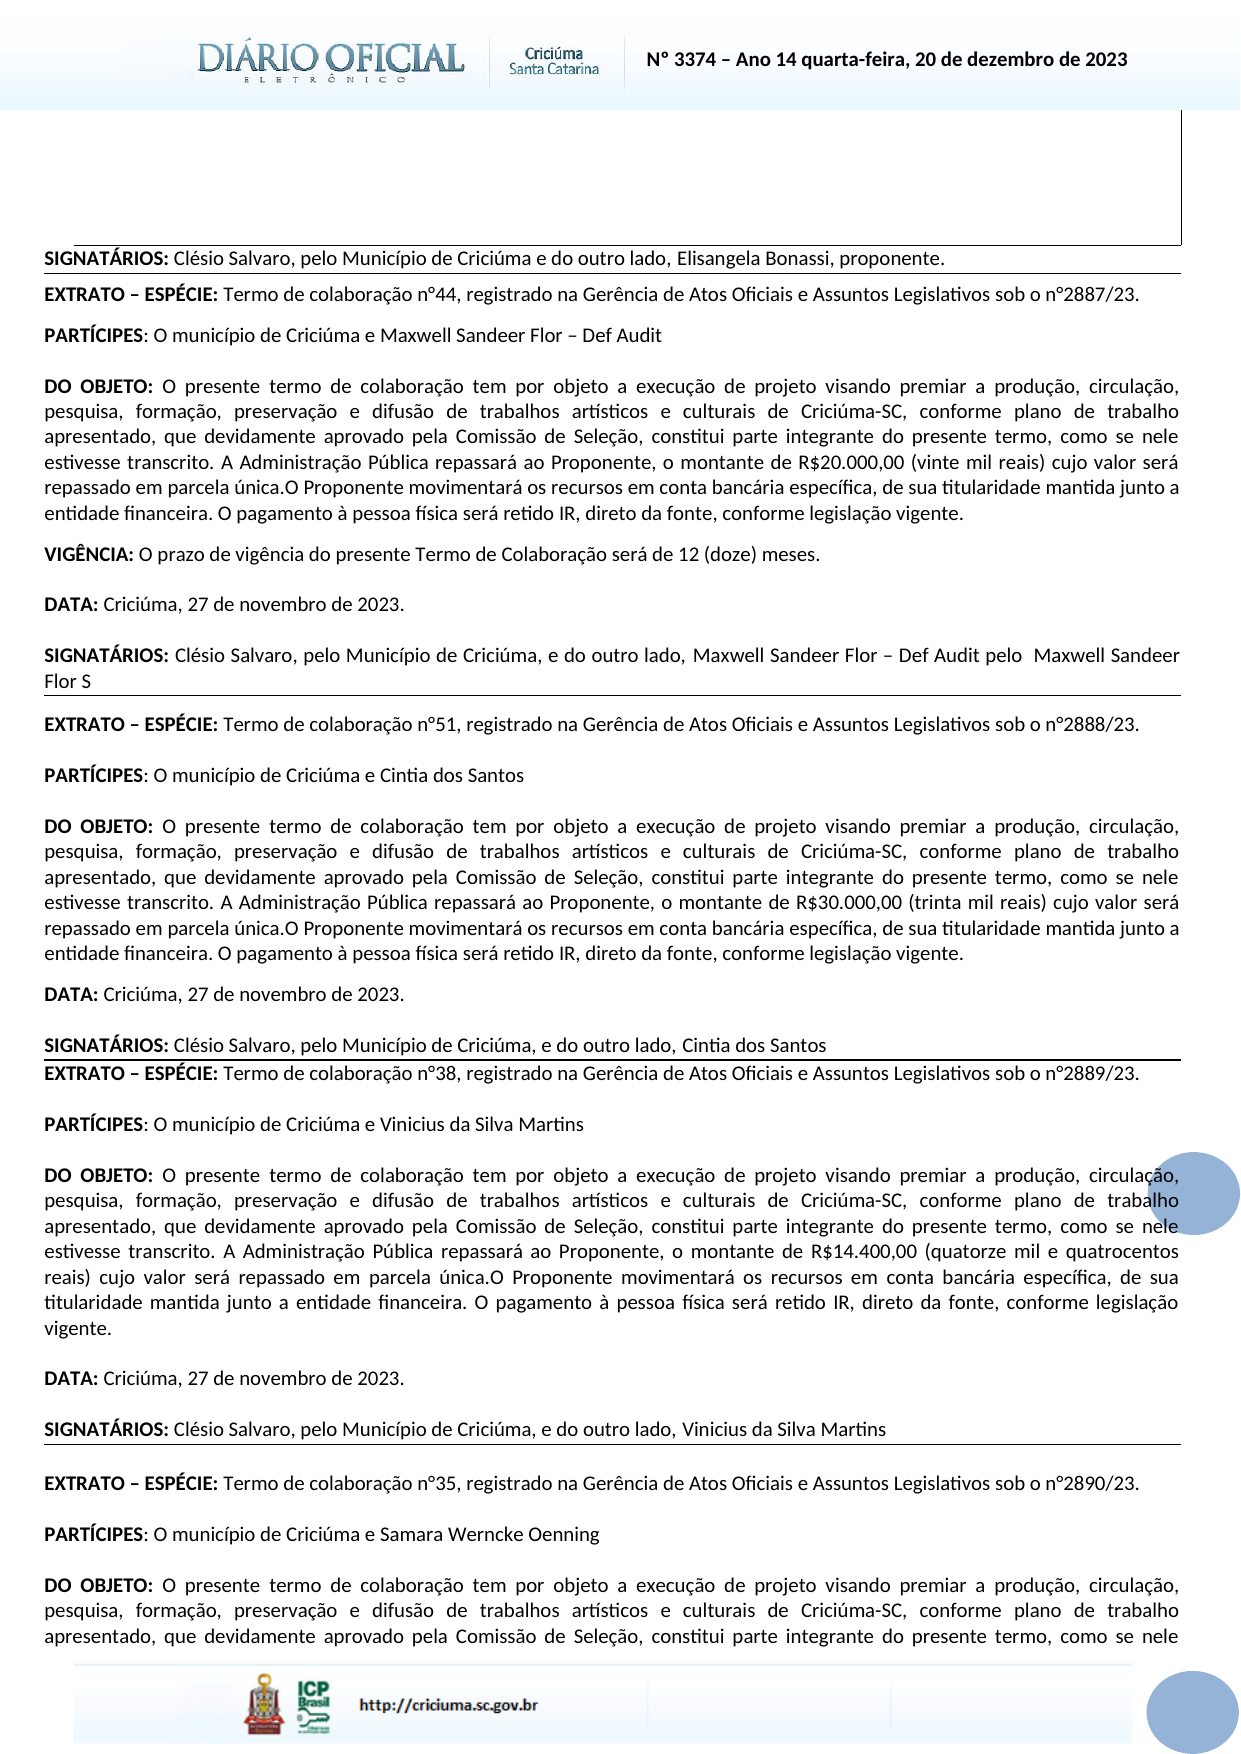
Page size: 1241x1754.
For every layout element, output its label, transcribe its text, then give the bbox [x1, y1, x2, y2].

text DO OBJETO: O presente termo de colaboração tem por objeto a execução de projeto visando premiar a produção, circulação, pesquisa, formação, preservação e difusão de trabalhos artísticos e culturais de Criciúma-SC, conforme plano de trabalho apresentado, que devidamente aprovado pela Comissão de Seleção, constitui parte integrante do presente termo, como se nele [44, 1572, 1181, 1648]
text SIGNATÁRIOS: Clésio Salvaro, pelo Município de Criciúma, e do outro lado, Maxwell Sandeer Flor – Def Audit pelo Maxwell Sandeer Flor S [44, 642, 1181, 695]
text VIGÊNCIA: O prazo de vigência do presente Termo de Colaboração será de 12 (doze) meses. [44, 541, 1181, 566]
text DO OBJETO: O presente termo de colaboração tem por objeto a execução de projeto visando premiar a produção, circulação, pesquisa, formação, preservação e difusão de trabalhos artísticos e culturais de Criciúma-SC, conforme plano de trabalho apresentado, que devidamente aprovado pela Comissão de Seleção, constitui parte integrante do presente termo, como se nele estivesse transcrito. A Administração Pública repassará ao Proponente, o montante de R$30.000,00 (trinta mil reais) cujo valor será repassado em parcela única.O Proponente movimentará os recursos em conta bancária específica, de sua titularidade mantida junto a entidade financeira. O pagamento à pessoa física será retido IR, direto da fonte, conforme legislação vigente. [44, 813, 1181, 966]
text DATA: Criciúma, 27 de novembro de 2023. [44, 592, 1181, 617]
text SIGNATÁRIOS: Clésio Salvaro, pelo Município de Criciúma, e do outro lado, Cintia dos Santos [44, 1032, 1181, 1059]
text EXTRATO – ESPÉCIE: Termo de colaboração n°35, registrado na Gerência de Atos Oficiais e Assuntos Legislativos sob o n°2890/23. [44, 1470, 1181, 1496]
text DATA: Criciúma, 27 de novembro de 2023. [44, 1366, 1181, 1391]
text PARTÍCIPES: O município de Criciúma e Cintia dos Santos [44, 762, 1181, 788]
text DO OBJETO: O presente termo de colaboração tem por objeto a execução de projeto visando premiar a produção, circulação, pesquisa, formação, preservação e difusão de trabalhos artísticos e culturais de Criciúma-SC, conforme plano de trabalho apresentado, que devidamente aprovado pela Comissão de Seleção, constitui parte integrante do presente termo, como se nele estivesse transcrito. A Administração Pública repassará ao Proponente, o montante de R$20.000,00 (vinte mil reais) cujo valor será repassado em parcela única.O Proponente movimentará os recursos em conta bancária específica, de sua titularidade mantida junto a entidade financeira. O pagamento à pessoa física será retido IR, direto da fonte, conforme legislação vigente. [44, 373, 1181, 525]
text SIGNATÁRIOS: Clésio Salvaro, pelo Município de Criciúma, e do outro lado, Vinicius da Silva Martins [44, 1416, 1181, 1444]
text DO OBJETO: O presente termo de colaboração tem por objeto a execução de projeto visando premiar a produção, circulação, pesquisa, formação, preservação e difusão de trabalhos artísticos e culturais de Criciúma-SC, conforme plano de trabalho apresentado, que devidamente aprovado pela Comissão de Seleção, constitui parte integrante do presente termo, como se nele estivesse transcrito. A Administração Pública repassará ao Proponente, o montante de R$14.400,00 (quatorze mil e quatrocentos reais) cujo valor será repassado em parcela única.O Proponente movimentará os recursos em conta bancária específica, de sua titularidade mantida junto a entidade financeira. O pagamento à pessoa física será retido IR, direto da fonte, conforme legislação vigente. [44, 1162, 1181, 1340]
text EXTRATO – ESPÉCIE: Termo de colaboração n°38, registrado na Gerência de Atos Oficiais e Assuntos Legislativos sob o n°2889/23. [44, 1061, 1181, 1086]
text EXTRATO – ESPÉCIE: Termo de colaboração n°51, registrado na Gerência de Atos Oficiais e Assuntos Legislativos sob o n°2888/23. [44, 712, 1181, 737]
text PARTÍCIPES: O município de Criciúma e Maxwell Sandeer Flor – Def Audit [44, 322, 1181, 347]
text PARTÍCIPES: O município de Criciúma e Samara Werncke Oenning [44, 1521, 1181, 1547]
text PARTÍCIPES: O município de Criciúma e Vinicius da Silva Martins [44, 1111, 1181, 1137]
text EXTRATO – ESPÉCIE: Termo de colaboração n°44, registrado na Gerência de Atos Oficiais e Assuntos Legislativos sob o n°2887/23. [44, 281, 1181, 307]
text SIGNATÁRIOS: Clésio Salvaro, pelo Município de Criciúma e do outro lado, Elisangela Bonassi, proponente. [44, 245, 1181, 273]
text DATA: Criciúma, 27 de novembro de 2023. [44, 981, 1181, 1007]
